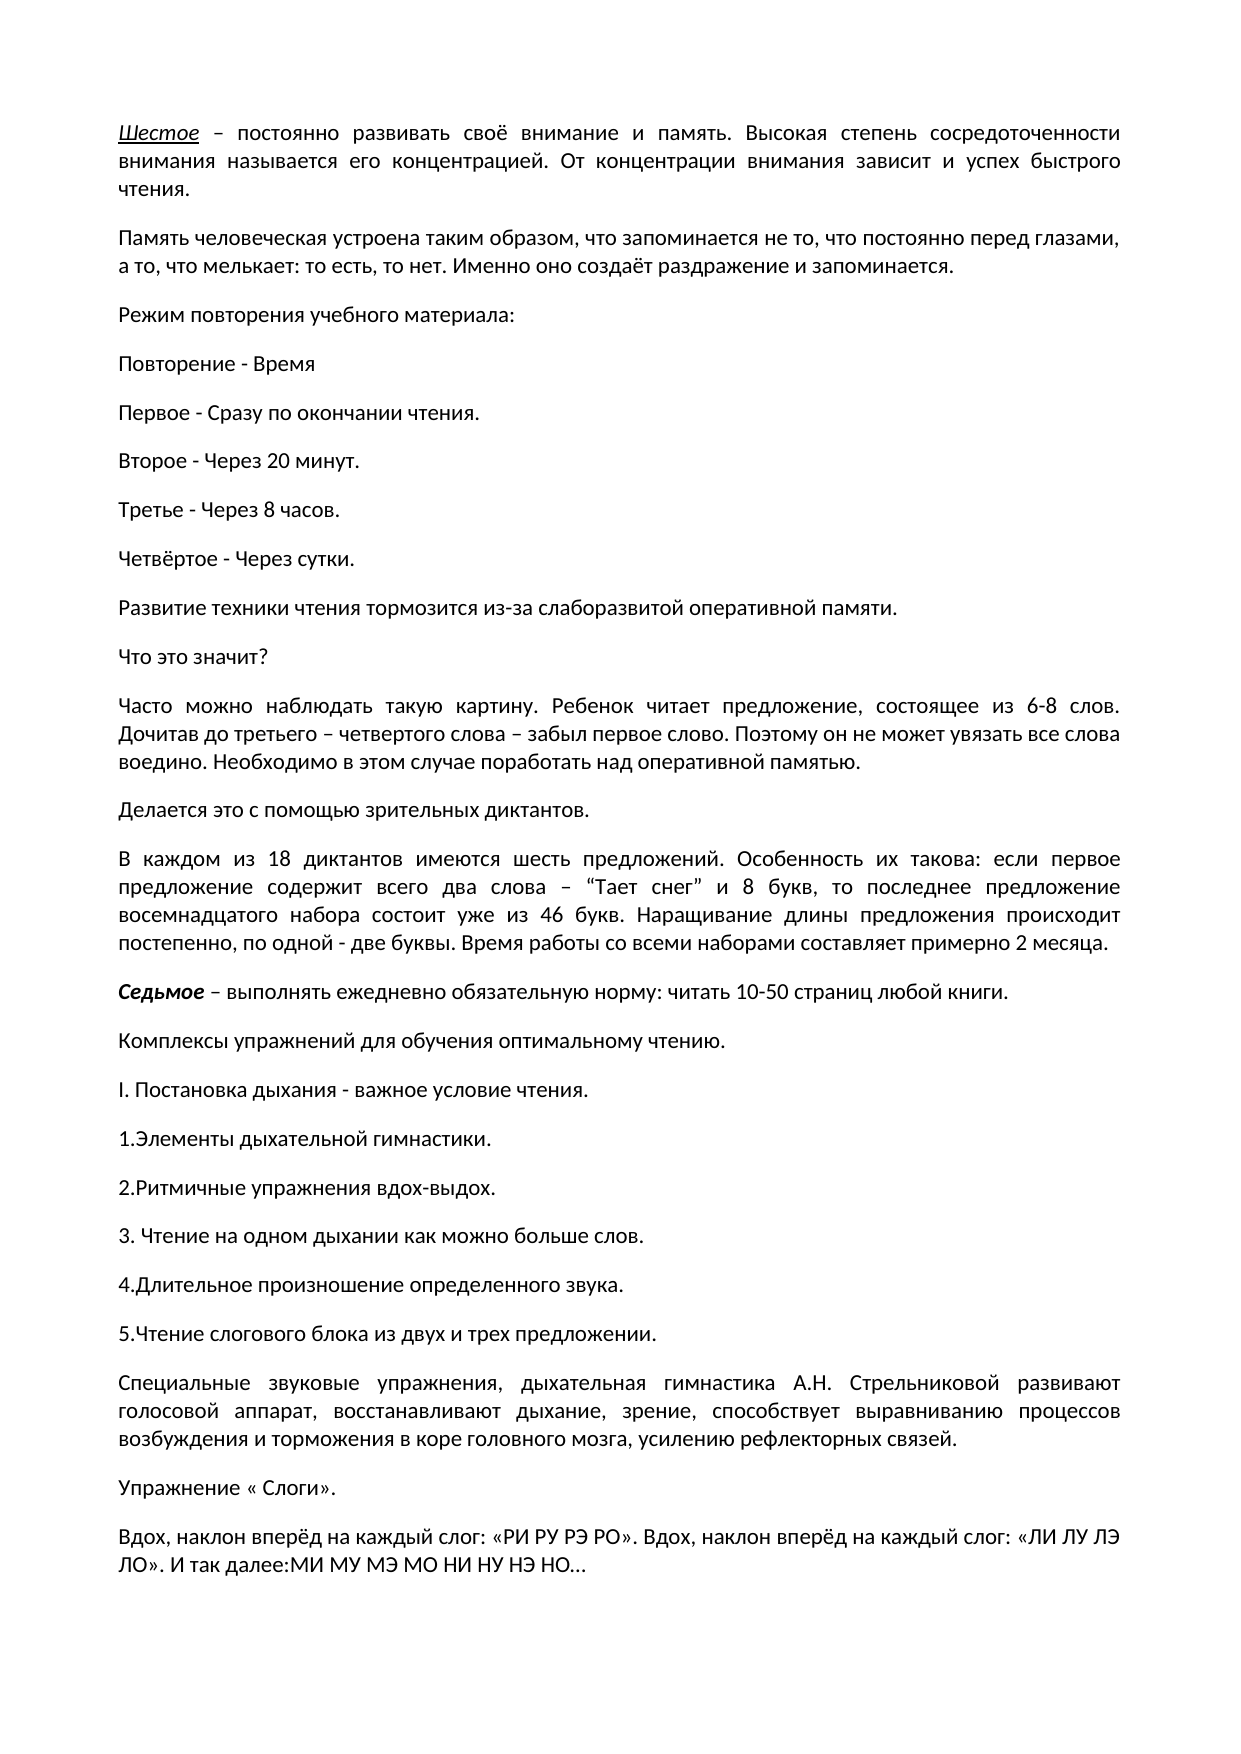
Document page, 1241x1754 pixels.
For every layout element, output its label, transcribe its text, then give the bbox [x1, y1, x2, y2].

text Специальные звуковые упражнения, дыхательная гимнастика А.Н. Стрельниковой развивают голосовой аппарат, восстанавливают дыхание, зрение, способствует выравниванию процессов возбуждения и торможения в коре головного мозга, усилению рефлекторных связей. [118, 1368, 1122, 1452]
text Делается это с помощью зрительных диктантов. [118, 796, 1122, 824]
text Комплексы упражнений для обучения оптимальному чтению. [118, 1026, 1122, 1054]
text Развитие техники чтения тормозится из-за слаборазвитой оперативной памяти. [118, 593, 1122, 621]
text Часто можно наблюдать такую картину. Ребенок читает предложение, состоящее из 6-8 слов. Дочитав до третьего – четвертого слова – забыл первое слово. Поэтому он не может увязать все слова воедино. Необходимо в этом случае поработать над оперативной памятью. [118, 691, 1122, 775]
text 5.Чтение слогового блока из двух и трех предложении. [118, 1319, 1122, 1347]
text I. Постановка дыхания - важное условие чтения. [118, 1075, 1122, 1103]
text Что это значит? [118, 642, 1122, 670]
text 2.Ритмичные упражнения вдох-выдох. [118, 1173, 1122, 1201]
text 4.Длительное произношение определенного звука. [118, 1271, 1122, 1298]
text Упражнение « Слоги». [118, 1473, 1122, 1501]
text Шестое – постоянно развивать своё внимание и память. Высокая степень сосредоточенности внимания называется его концентрацией. От концентрации внимания зависит и успех быстрого чтения. [118, 118, 1122, 202]
text Режим повторения учебного материала: [118, 300, 1122, 328]
text 3. Чтение на одном дыхании как можно больше слов. [118, 1222, 1122, 1250]
text 1.Элементы дыхательной гимнастики. [118, 1124, 1122, 1152]
text Повторение - Время [118, 349, 1122, 377]
text Память человеческая устроена таким образом, что запоминается не то, что постоянно перед глазами, а то, что мелькает: то есть, то нет. Именно оно создаёт раздражение и запоминается. [118, 223, 1122, 279]
text В каждом из 18 диктантов имеются шесть предложений. Особенность их такова: если первое предложение содержит всего два слова – “Тает снег” и 8 букв, то последнее предложение восемнадцатого набора состоит уже из 46 букв. Наращивание длины предложения происходит постепенно, по одной - две буквы. Время работы со всеми наборами составляет примерно 2 месяца. [118, 844, 1122, 957]
text Первое - Сразу по окончании чтения. [118, 398, 1122, 426]
text Четвёртое - Через сутки. [118, 544, 1122, 572]
text Третье - Через 8 часов. [118, 495, 1122, 523]
text Седьмое – выполнять ежедневно обязательную норму: читать 10-50 страниц любой книги. [118, 977, 1122, 1005]
text Второе - Через 20 минут. [118, 446, 1122, 474]
text Вдох, наклон вперёд на каждый слог: «РИ РУ РЭ РО». Вдох, наклон вперёд на каждый слог: «ЛИ ЛУ ЛЭ ЛО». И так далее:МИ МУ МЭ МО НИ НУ НЭ НО… [118, 1522, 1122, 1578]
